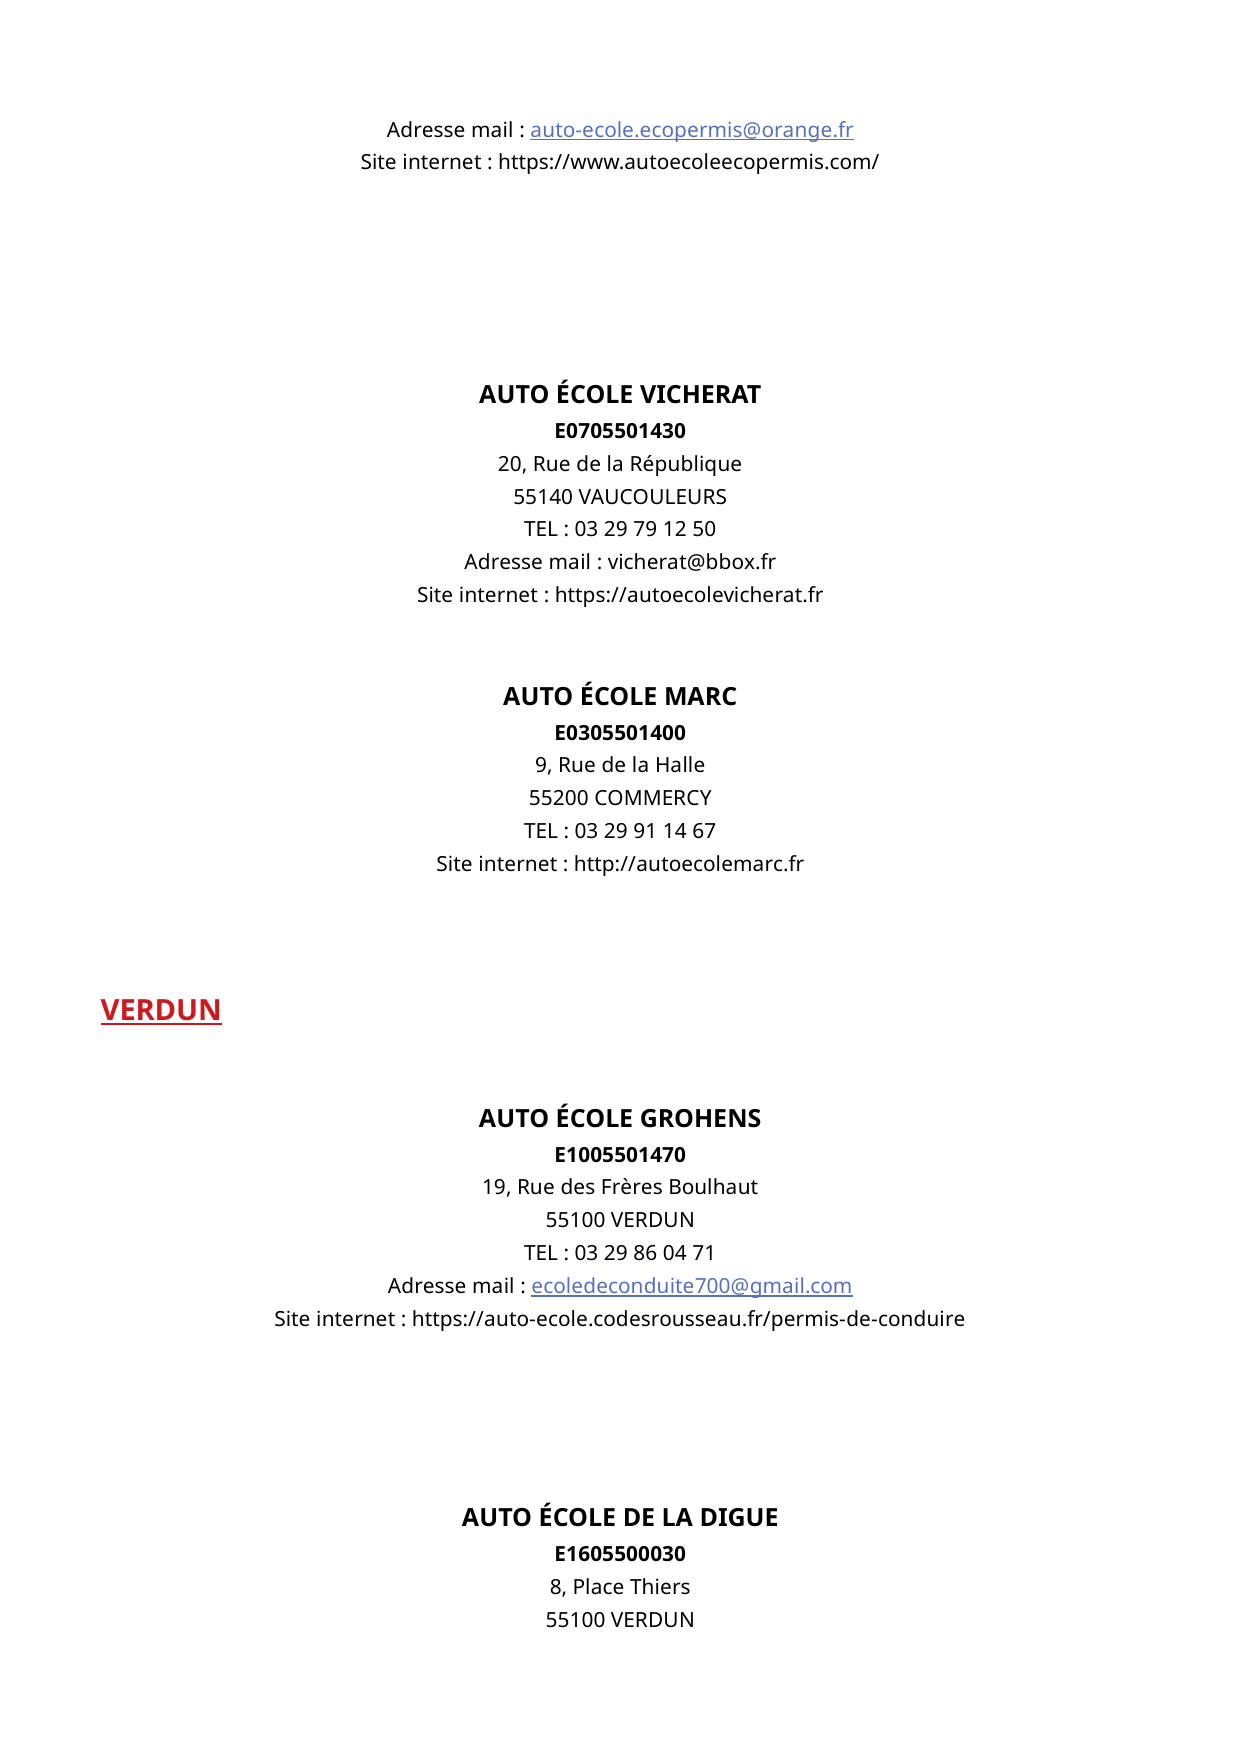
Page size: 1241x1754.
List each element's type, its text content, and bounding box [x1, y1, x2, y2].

text 9, Rue de la Halle [100, 750, 1140, 779]
text AUTO ÉCOLE GROHENS [100, 1101, 1140, 1134]
text AUTO ÉCOLE DE LA DIGUE [100, 1500, 1140, 1534]
text Site internet : https://www.autoecoleecopermis.com/ [100, 147, 1140, 176]
text Site internet : https://auto-ecole.codesrousseau.fr/permis-de-conduire [100, 1303, 1140, 1332]
text Site internet : https://autoecolevicherat.fr [100, 580, 1140, 608]
text Site internet : http://autoecolemarc.fr [100, 849, 1140, 877]
text TEL : 03 29 86 04 71 [100, 1238, 1140, 1266]
text 19, Rue des Frères Boulhaut [100, 1172, 1140, 1201]
text 8, Place Thiers [100, 1572, 1140, 1601]
text 55100 VERDUN [100, 1205, 1140, 1234]
text Adresse mail : ecoledeconduite700@gmail.com [100, 1271, 1140, 1299]
text 20, Rue de la République [100, 449, 1140, 477]
text VERDUN [100, 989, 1140, 1029]
text E0305501400 [100, 717, 1140, 746]
text TEL : 03 29 79 12 50 [100, 514, 1140, 543]
text TEL : 03 29 91 14 67 [100, 816, 1140, 844]
text E1005501470 [100, 1139, 1140, 1168]
text 55200 COMMERCY [100, 783, 1140, 812]
text E1605500030 [100, 1539, 1140, 1568]
text AUTO ÉCOLE MARC [100, 678, 1140, 712]
text AUTO ÉCOLE VICHERAT [100, 377, 1140, 411]
text E0705501430 [100, 416, 1140, 444]
text 55100 VERDUN [100, 1605, 1140, 1633]
text Adresse mail : auto-ecole.ecopermis@orange.fr [100, 114, 1140, 143]
text Adresse mail : vicherat@bbox.fr [100, 547, 1140, 576]
text 55140 VAUCOULEURS [100, 482, 1140, 510]
